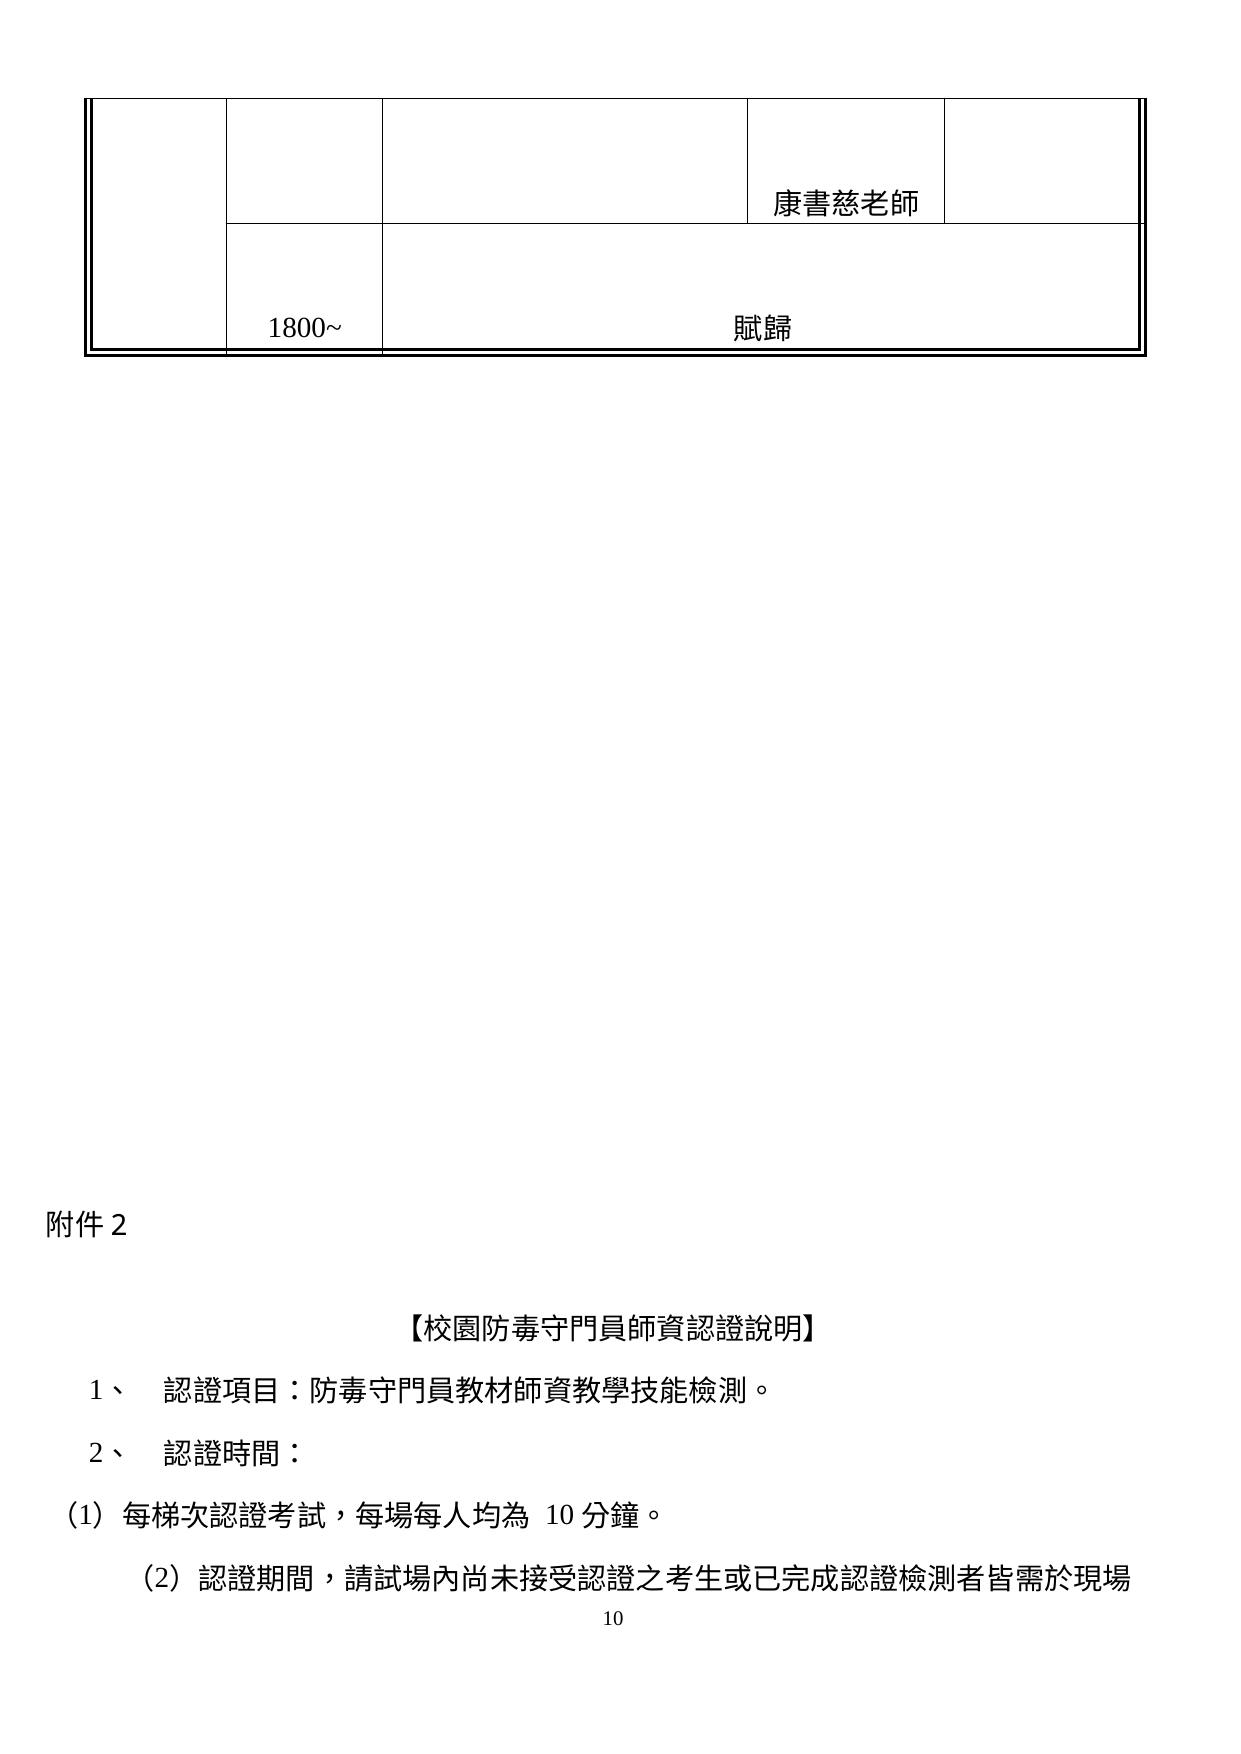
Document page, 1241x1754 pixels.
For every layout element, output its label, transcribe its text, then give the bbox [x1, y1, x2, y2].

table_cell 賦歸 [383, 224, 1138, 347]
list 認證期間，請試場內尚未接受認證之考生或已完成認證檢測者皆需於現場 [125, 1535, 1137, 1597]
text 附件2 [46, 1202, 131, 1240]
text 【校園防毒守門員師資認證說明】 [89, 1285, 1137, 1347]
list 認證項目：防毒守門員教材師資教學技能檢測。 [89, 1347, 1137, 1410]
list 認證時間： [89, 1410, 1137, 1472]
table_cell 康書慈老師 [748, 99, 944, 222]
table_cell [945, 99, 1138, 222]
text [31, 1194, 146, 1247]
list 每梯次認證考試，每場每人均為 10 分鐘。 [49, 1472, 1137, 1535]
table_cell [383, 99, 747, 222]
table_cell 1800~ [227, 224, 382, 347]
table_cell [227, 99, 382, 222]
table_cell [93, 99, 226, 347]
